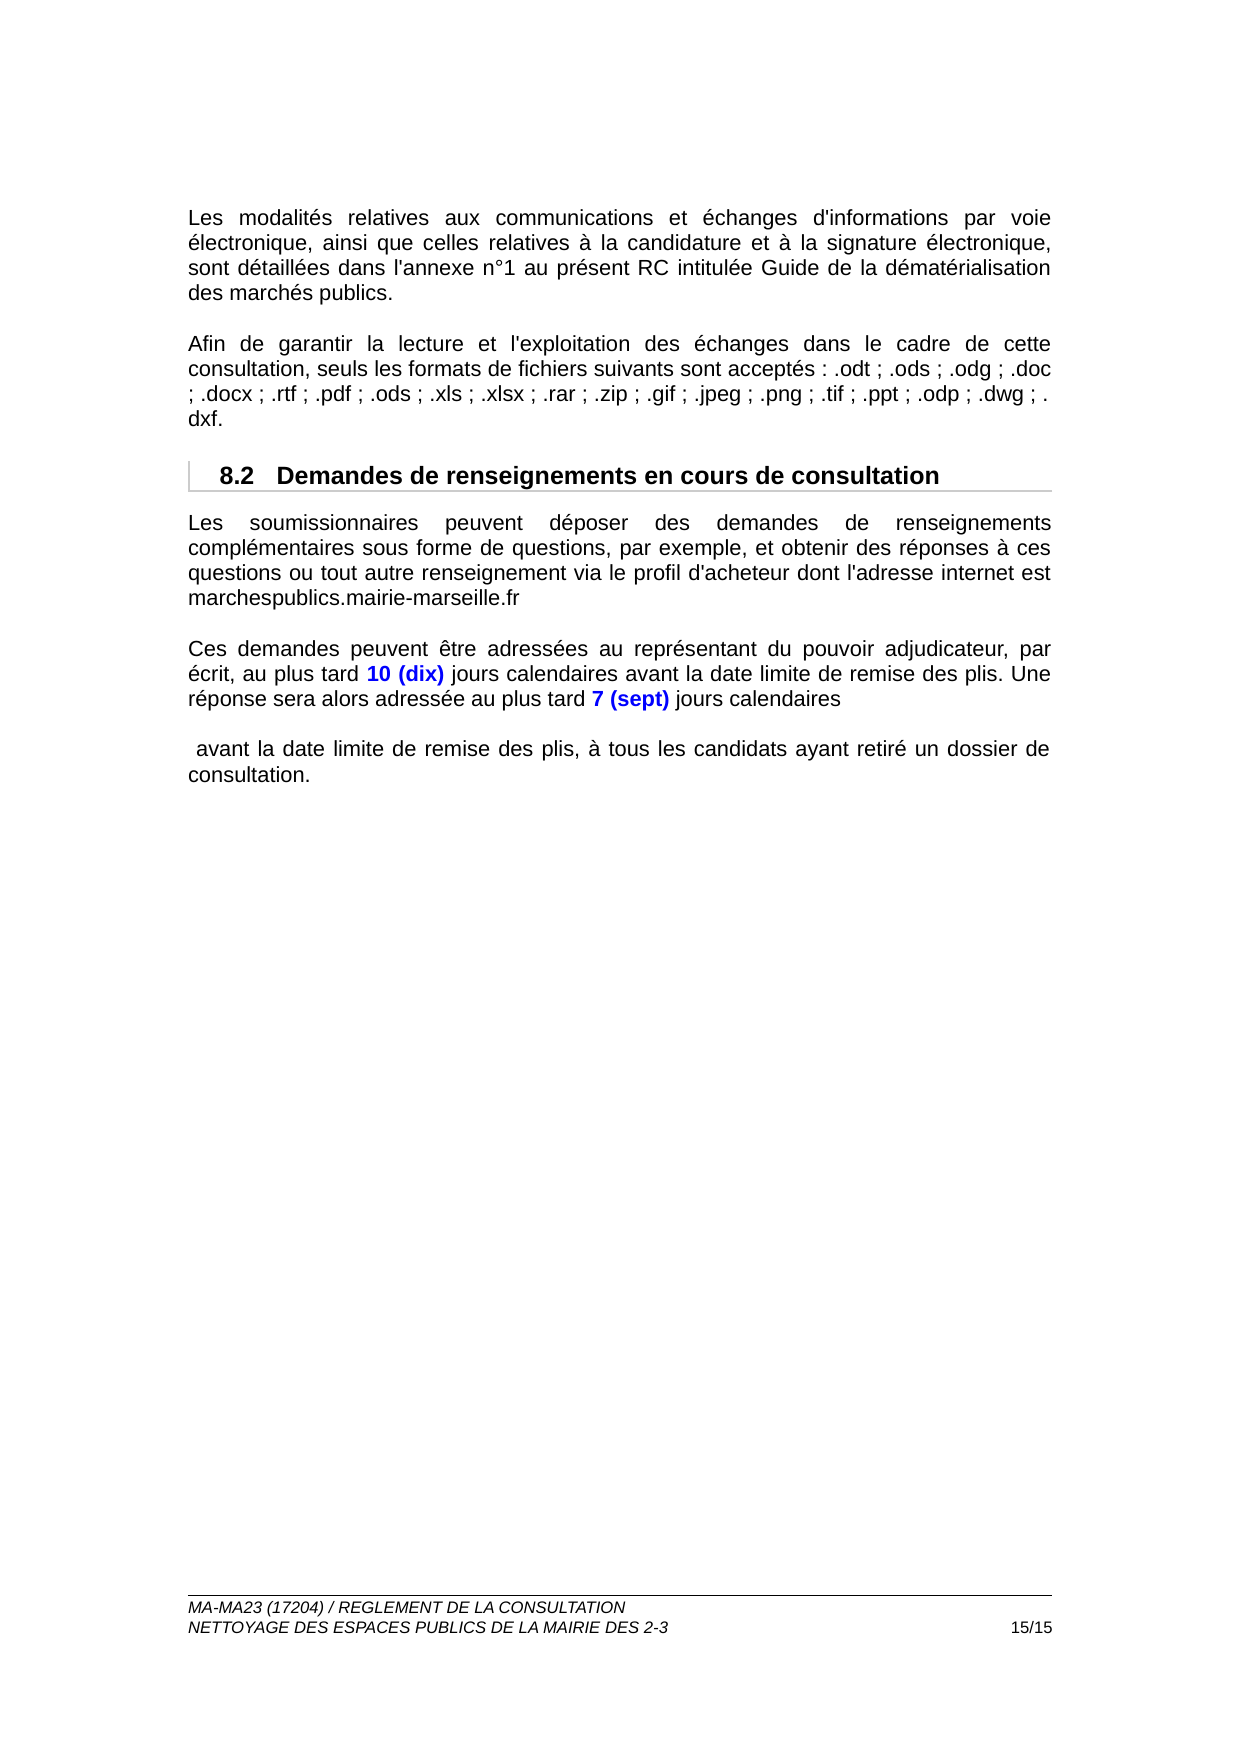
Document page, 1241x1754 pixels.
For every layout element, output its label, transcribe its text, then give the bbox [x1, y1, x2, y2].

text Les soumissionnaires peuvent déposer des demandes de renseignements complémentaires sous forme de questions, par exemple, et obtenir des réponses à ces questions ou tout autre renseignement via le profil d'acheteur dont l'adresse internet est marchespublics.mairie-marseille.fr [188, 509, 1052, 610]
text Ces demandes peuvent être adressées au représentant du pouvoir adjudicateur, par écrit, au plus tard 10 (dix) jours calendaires avant la date limite de remise des plis. Une réponse sera alors adressée au plus tard 7 (sept) jours calendaires [188, 636, 1052, 711]
text Les modalités relatives aux communications et échanges d'informations par voie électronique, ainsi que celles relatives à la candidature et à la signature électronique, sont détaillées dans l'annexe n°1 au présent RC intitulée Guide de la dématérialisation des marchés publics. [188, 204, 1052, 305]
subtitle Demandes de renseignements en cours de consultation [190, 461, 1052, 490]
text avant la date limite de remise des plis, à tous les candidats ayant retiré un dossier de consultation. [188, 736, 1052, 787]
text Afin de garantir la lecture et l'exploitation des échanges dans le cadre de cette consultation, seuls les formats de fichiers suivants sont acceptés : .odt ; .ods ; .odg ; .doc ; .docx ; .rtf ; .pdf ; .ods ; .xls ; .xlsx ; .rar ; .zip ; .gif ; .jpeg ; .png ; .tif ; .ppt ; .odp ; .dwg ; .dxf. [188, 331, 1052, 431]
